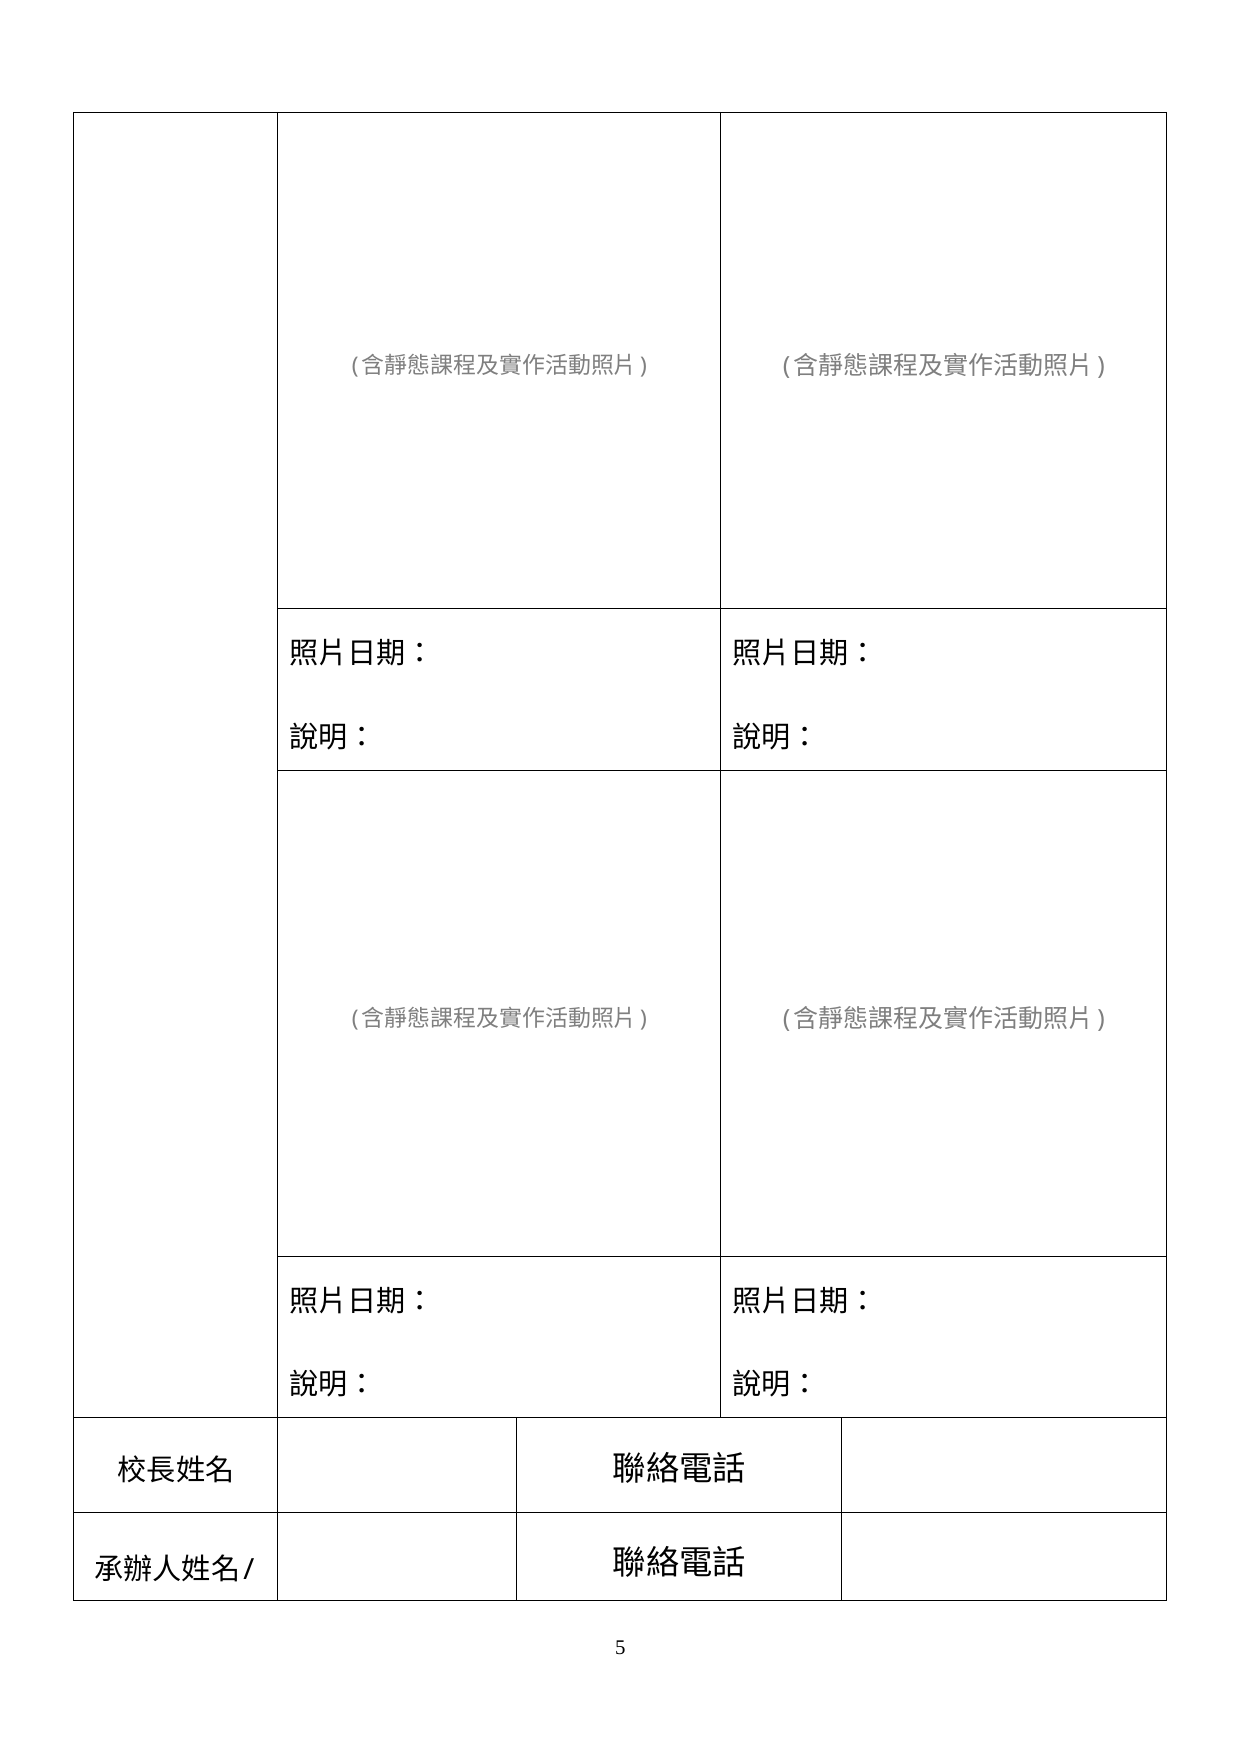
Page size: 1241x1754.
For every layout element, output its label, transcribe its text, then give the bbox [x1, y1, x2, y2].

table_cell 校長姓名 [74, 1418, 277, 1512]
table_cell 照片日期： 說明： [721, 609, 1166, 769]
table_cell [278, 1418, 516, 1512]
table_cell (含靜態課程及實作活動照片) [721, 113, 1166, 608]
table_cell (含靜態課程及實作活動照片) [278, 113, 720, 608]
table_cell (含靜態課程及實作活動照片) [278, 771, 720, 1256]
table_cell (含靜態課程及實作活動照片) [721, 771, 1166, 1256]
table_cell 聯絡電話 [517, 1513, 841, 1600]
table_cell 聯絡電話 [517, 1418, 841, 1512]
table_cell 承辦人姓名/ [74, 1513, 277, 1600]
table_cell 照片日期： 說明： [721, 1257, 1166, 1417]
table_cell [842, 1513, 1166, 1600]
table_cell 照片日期： 說明： [278, 1257, 720, 1417]
table_cell [74, 113, 277, 1417]
table_cell [278, 1513, 516, 1600]
table_cell 照片日期： 說明： [278, 609, 720, 769]
table_cell [842, 1418, 1166, 1512]
